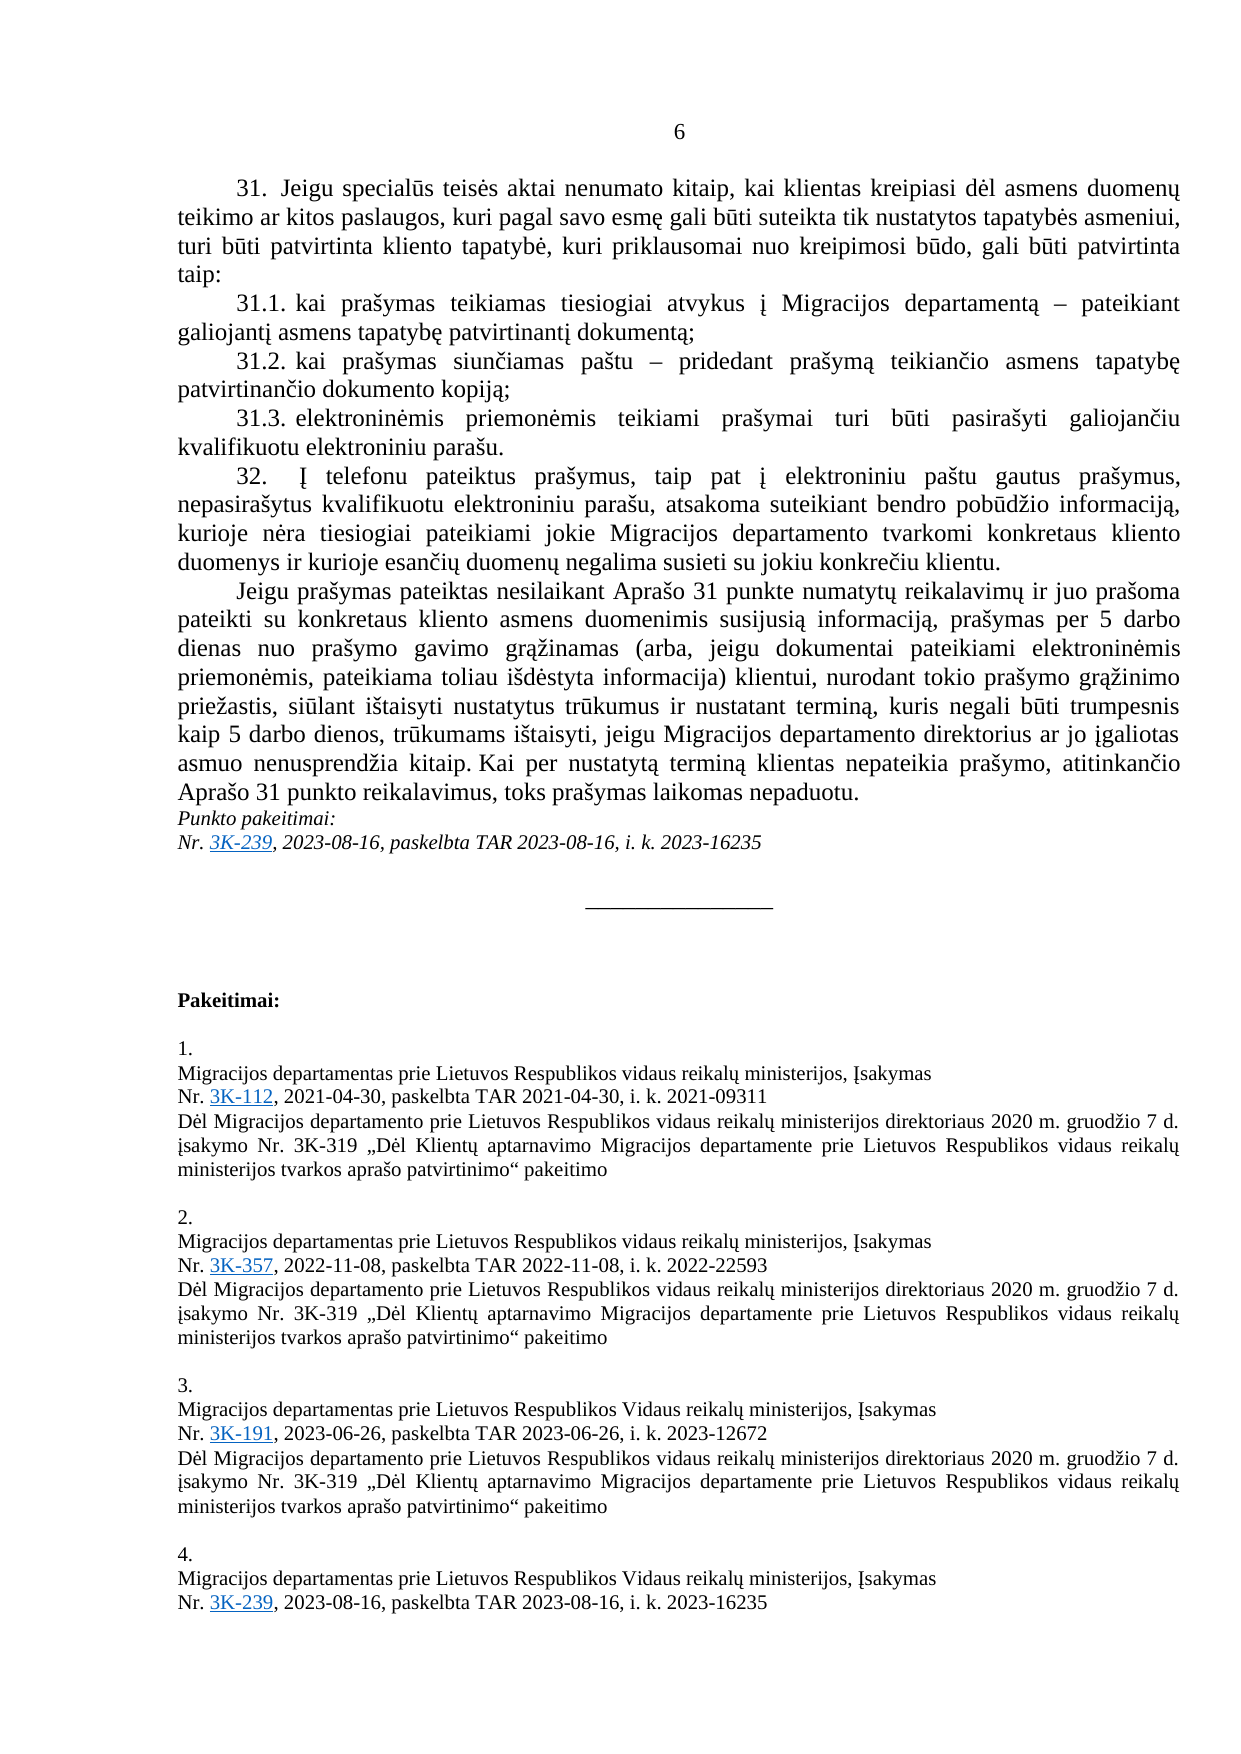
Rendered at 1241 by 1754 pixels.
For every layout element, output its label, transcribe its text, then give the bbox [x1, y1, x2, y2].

text 31.3. elektroninėmis priemonėmis teikiami prašymai turi būti pasirašyti galiojančiu kvalifikuotu elektroniniu parašu. [177, 403, 1181, 461]
text Dėl Migracijos departamento prie Lietuvos Respublikos vidaus reikalų ministerijos direktoriaus 2020 m. gruodžio 7 d. įsakymo Nr. 3K-319 „Dėl Klientų aptarnavimo Migracijos departamente prie Lietuvos Respublikos vidaus reikalų ministerijos tvarkos aprašo patvirtinimo“ pakeitimo [177, 1108, 1181, 1181]
text Nr. 3K-239, 2023-08-16, paskelbta TAR 2023-08-16, i. k. 2023-16235 [177, 830, 1181, 854]
text Nr. 3K-239, 2023-08-16, paskelbta TAR 2023-08-16, i. k. 2023-16235 [177, 1590, 1181, 1614]
text Pakeitimai: [177, 988, 1181, 1012]
text 1. [177, 1036, 1181, 1060]
text Punkto pakeitimai: [177, 806, 1181, 830]
text 2. [177, 1205, 1181, 1229]
text 32. Į telefonu pateiktus prašymus, taip pat į elektroniniu paštu gautus prašymus, nepasirašytus kvalifikuotu elektroniniu parašu, atsakoma suteikiant bendro pobūdžio informaciją, kurioje nėra tiesiogiai pateikiami jokie Migracijos departamento tvarkomi konkretaus kliento duomenys ir kurioje esančių duomenų negalima susieti su jokiu konkrečiu klientu. [177, 461, 1181, 576]
text Dėl Migracijos departamento prie Lietuvos Respublikos vidaus reikalų ministerijos direktoriaus 2020 m. gruodžio 7 d. įsakymo Nr. 3K-319 „Dėl Klientų aptarnavimo Migracijos departamente prie Lietuvos Respublikos vidaus reikalų ministerijos tvarkos aprašo patvirtinimo“ pakeitimo [177, 1445, 1181, 1518]
text 31.2. kai prašymas siunčiamas paštu – pridedant prašymą teikiančio asmens tapatybę patvirtinančio dokumento kopiją; [177, 346, 1181, 403]
text 4. [177, 1542, 1181, 1566]
text Dėl Migracijos departamento prie Lietuvos Respublikos vidaus reikalų ministerijos direktoriaus 2020 m. gruodžio 7 d. įsakymo Nr. 3K-319 „Dėl Klientų aptarnavimo Migracijos departamente prie Lietuvos Respublikos vidaus reikalų ministerijos tvarkos aprašo patvirtinimo“ pakeitimo [177, 1277, 1181, 1349]
text 31. Jeigu specialūs teisės aktai nenumato kitaip, kai klientas kreipiasi dėl asmens duomenų teikimo ar kitos paslaugos, kuri pagal savo esmę gali būti suteikta tik nustatytos tapatybės asmeniui, turi būti patvirtinta kliento tapatybė, kuri priklausomai nuo kreipimosi būdo, gali būti patvirtinta taip: [177, 173, 1181, 288]
text Migracijos departamentas prie Lietuvos Respublikos Vidaus reikalų ministerijos, Įsakymas [177, 1566, 1181, 1590]
text Migracijos departamentas prie Lietuvos Respublikos vidaus reikalų ministerijos, Įsakymas [177, 1229, 1181, 1253]
text 3. [177, 1373, 1181, 1397]
text Migracijos departamentas prie Lietuvos Respublikos vidaus reikalų ministerijos, Įsakymas [177, 1060, 1181, 1084]
text 31.1. kai prašymas teikiamas tiesiogiai atvykus į Migracijos departamentą – pateikiant galiojantį asmens tapatybę patvirtinantį dokumentą; [177, 288, 1181, 346]
text Migracijos departamentas prie Lietuvos Respublikos Vidaus reikalų ministerijos, Įsakymas [177, 1397, 1181, 1421]
text Nr. 3K-112, 2021-04-30, paskelbta TAR 2021-04-30, i. k. 2021-09311 [177, 1084, 1181, 1108]
text Jeigu prašymas pateiktas nesilaikant Aprašo 31 punkte numatytų reikalavimų ir juo prašoma pateikti su konkretaus kliento asmens duomenimis susijusią informaciją, prašymas per 5 darbo dienas nuo prašymo gavimo grąžinamas (arba, jeigu dokumentai pateikiami elektroninėmis priemonėmis, pateikiama toliau išdėstyta informacija) klientui, nurodant tokio prašymo grąžinimo priežastis, siūlant ištaisyti nustatytus trūkumus ir nustatant terminą, kuris negali būti trumpesnis kaip 5 darbo dienos, trūkumams ištaisyti, jeigu Migracijos departamento direktorius ar jo įgaliotas asmuo nenusprendžia kitaip. Kai per nustatytą terminą klientas nepateikia prašymo, atitinkančio Aprašo 31 punkto reikalavimus, toks prašymas laikomas nepaduotu. [177, 576, 1181, 806]
text Nr. 3K-357, 2022-11-08, paskelbta TAR 2022-11-08, i. k. 2022-22593 [177, 1253, 1181, 1277]
text Nr. 3K-191, 2023-06-26, paskelbta TAR 2023-06-26, i. k. 2023-12672 [177, 1421, 1181, 1445]
text _______________ [177, 883, 1181, 911]
